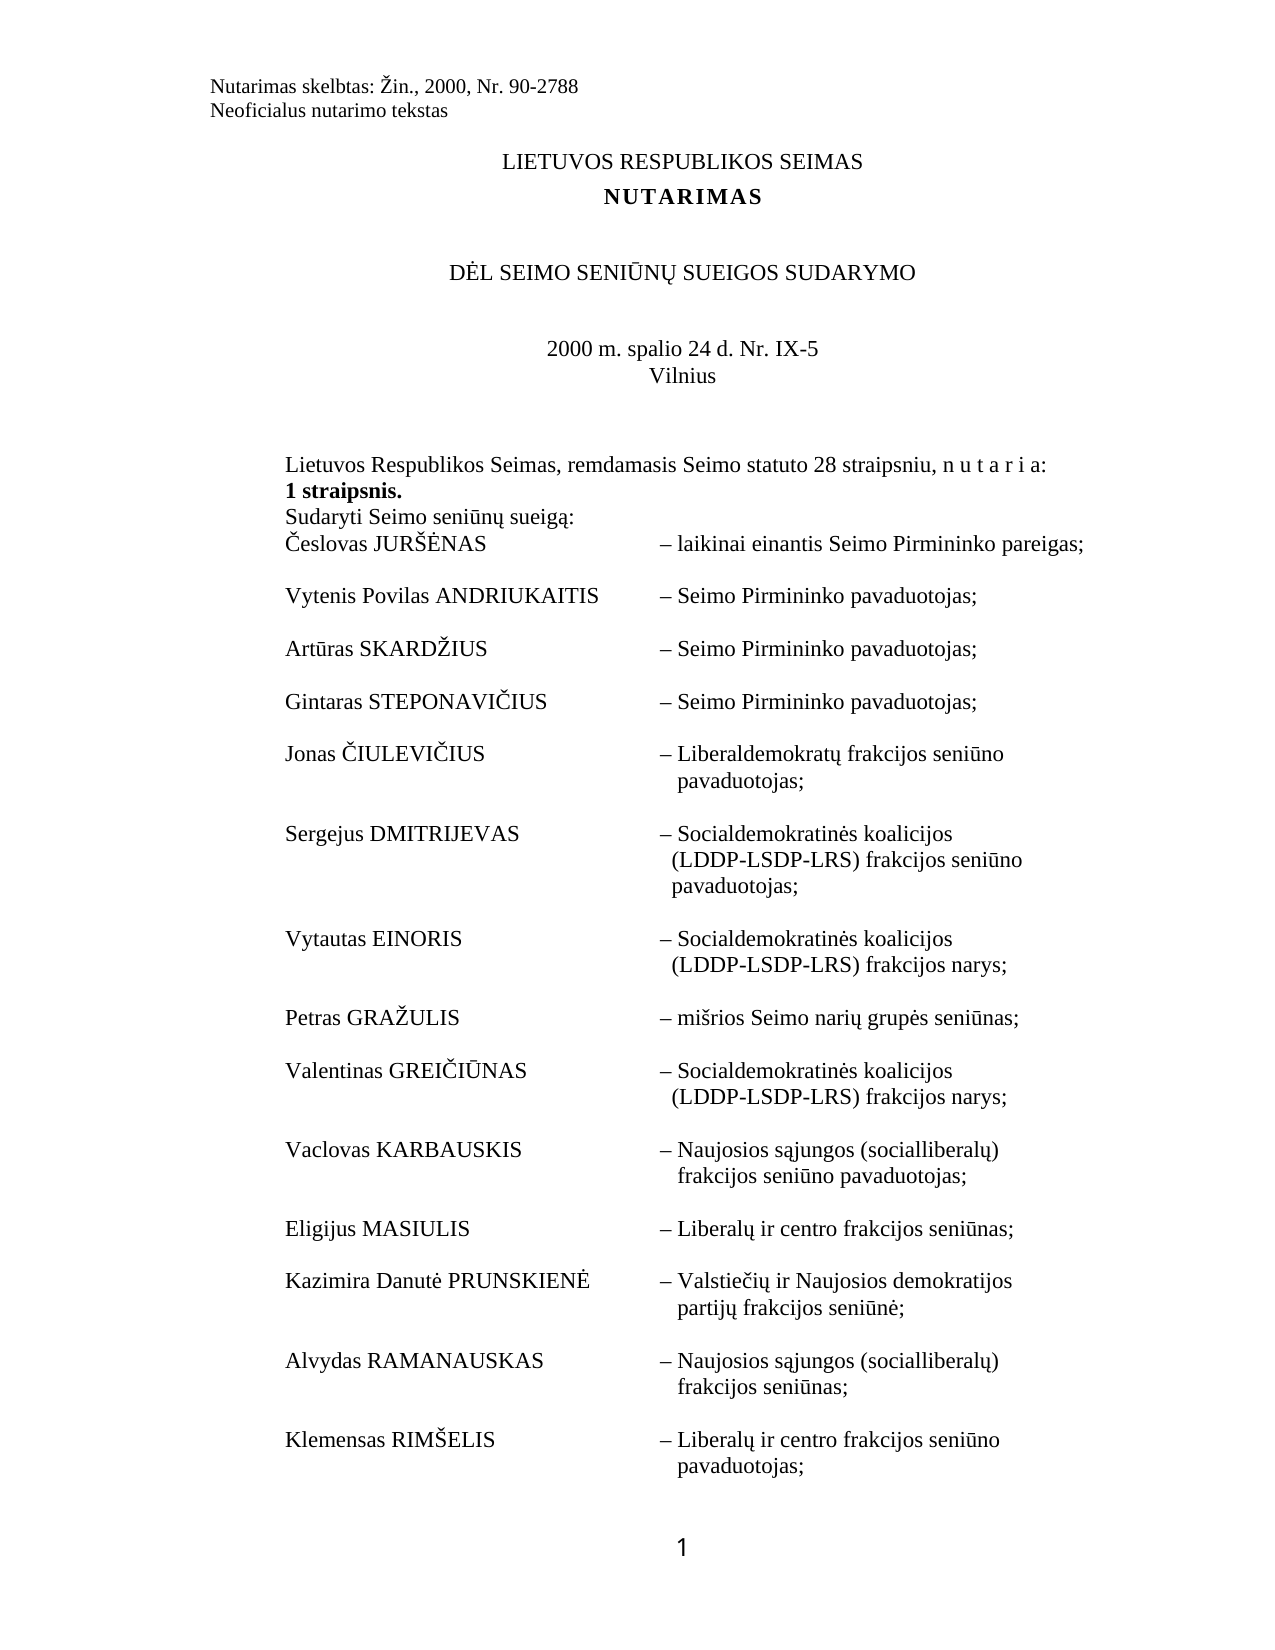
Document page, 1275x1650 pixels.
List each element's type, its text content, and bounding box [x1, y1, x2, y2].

text partijų frakcijos seniūnė; [585, 1294, 1155, 1320]
text Eligijus MASIULIS – Liberalų ir centro frakcijos seniūnas; [210, 1215, 1155, 1241]
text Klemensas RIMŠELIS – Liberalų ir centro frakcijos seniūno [210, 1426, 1155, 1452]
text Česlovas JURŠĖNAS – laikinai einantis Seimo Pirmininko pareigas; [210, 530, 1173, 556]
text 2000 m. spalio 24 d. Nr. IX-5 Vilnius [210, 335, 1155, 388]
text LIETUVOS RESPUBLIKOS SEIMAS [210, 148, 1155, 174]
text pavaduotojas; [210, 767, 1155, 793]
text Kazimira Danutė PRUNSKIENĖ – Valstiečių ir Naujosios demokratijos [210, 1268, 1155, 1294]
text Sudaryti Seimo seniūnų sueigą: [210, 503, 1155, 530]
text Alvydas RAMANAUSKAS – Naujosios sąjungos (socialliberalų) [210, 1347, 1155, 1373]
text Vytautas EINORIS – Socialdemokratinės koalicijos [210, 925, 1155, 951]
text pavaduotojas; [210, 872, 1155, 899]
text (LDDP-LSDP-LRS) frakcijos narys; [210, 951, 1155, 978]
text DĖL SEIMO SENIŪNŲ SUEIGOS SUDARYMO [210, 259, 1155, 285]
text frakcijos seniūnas; [210, 1373, 1155, 1399]
text Lietuvos Respublikos Seimas, remdamasis Seimo statuto 28 straipsniu, n u t a r i a: [210, 451, 1155, 477]
text Jonas ČIULEVIČIUS – Liberaldemokratų frakcijos seniūno [210, 741, 1155, 767]
text Artūras SKARDŽIUS – Seimo Pirmininko pavaduotojas; [210, 635, 1155, 661]
text Gintaras STEPONAVIČIUS – Seimo Pirmininko pavaduotojas; [210, 688, 1155, 714]
text Neoficialus nutarimo tekstas [210, 98, 1155, 122]
text Sergejus DMITRIJEVAS – Socialdemokratinės koalicijos [210, 819, 1155, 846]
text (LDDP-LSDP-LRS) frakcijos narys; [210, 1083, 1155, 1109]
text Petras GRAŽULIS – mišrios Seimo narių grupės seniūnas; [210, 1004, 1155, 1030]
text Vytenis Povilas ANDRIUKAITIS – Seimo Pirmininko pavaduotojas; [210, 582, 1155, 609]
text 1 straipsnis. [210, 477, 1155, 503]
text (LDDP-LSDP-LRS) frakcijos seniūno [210, 846, 1155, 872]
text NUTARIMAS [210, 183, 1155, 209]
text Valentinas GREIČIŪNAS – Socialdemokratinės koalicijos [210, 1057, 1155, 1083]
text Vaclovas KARBAUSKIS – Naujosios sąjungos (socialliberalų) [210, 1136, 1155, 1162]
text Nutarimas skelbtas: Žin., 2000, Nr. 90-2788 [210, 73, 1155, 98]
text pavaduotojas; [210, 1452, 1155, 1478]
text frakcijos seniūno pavaduotojas; [210, 1162, 1155, 1188]
